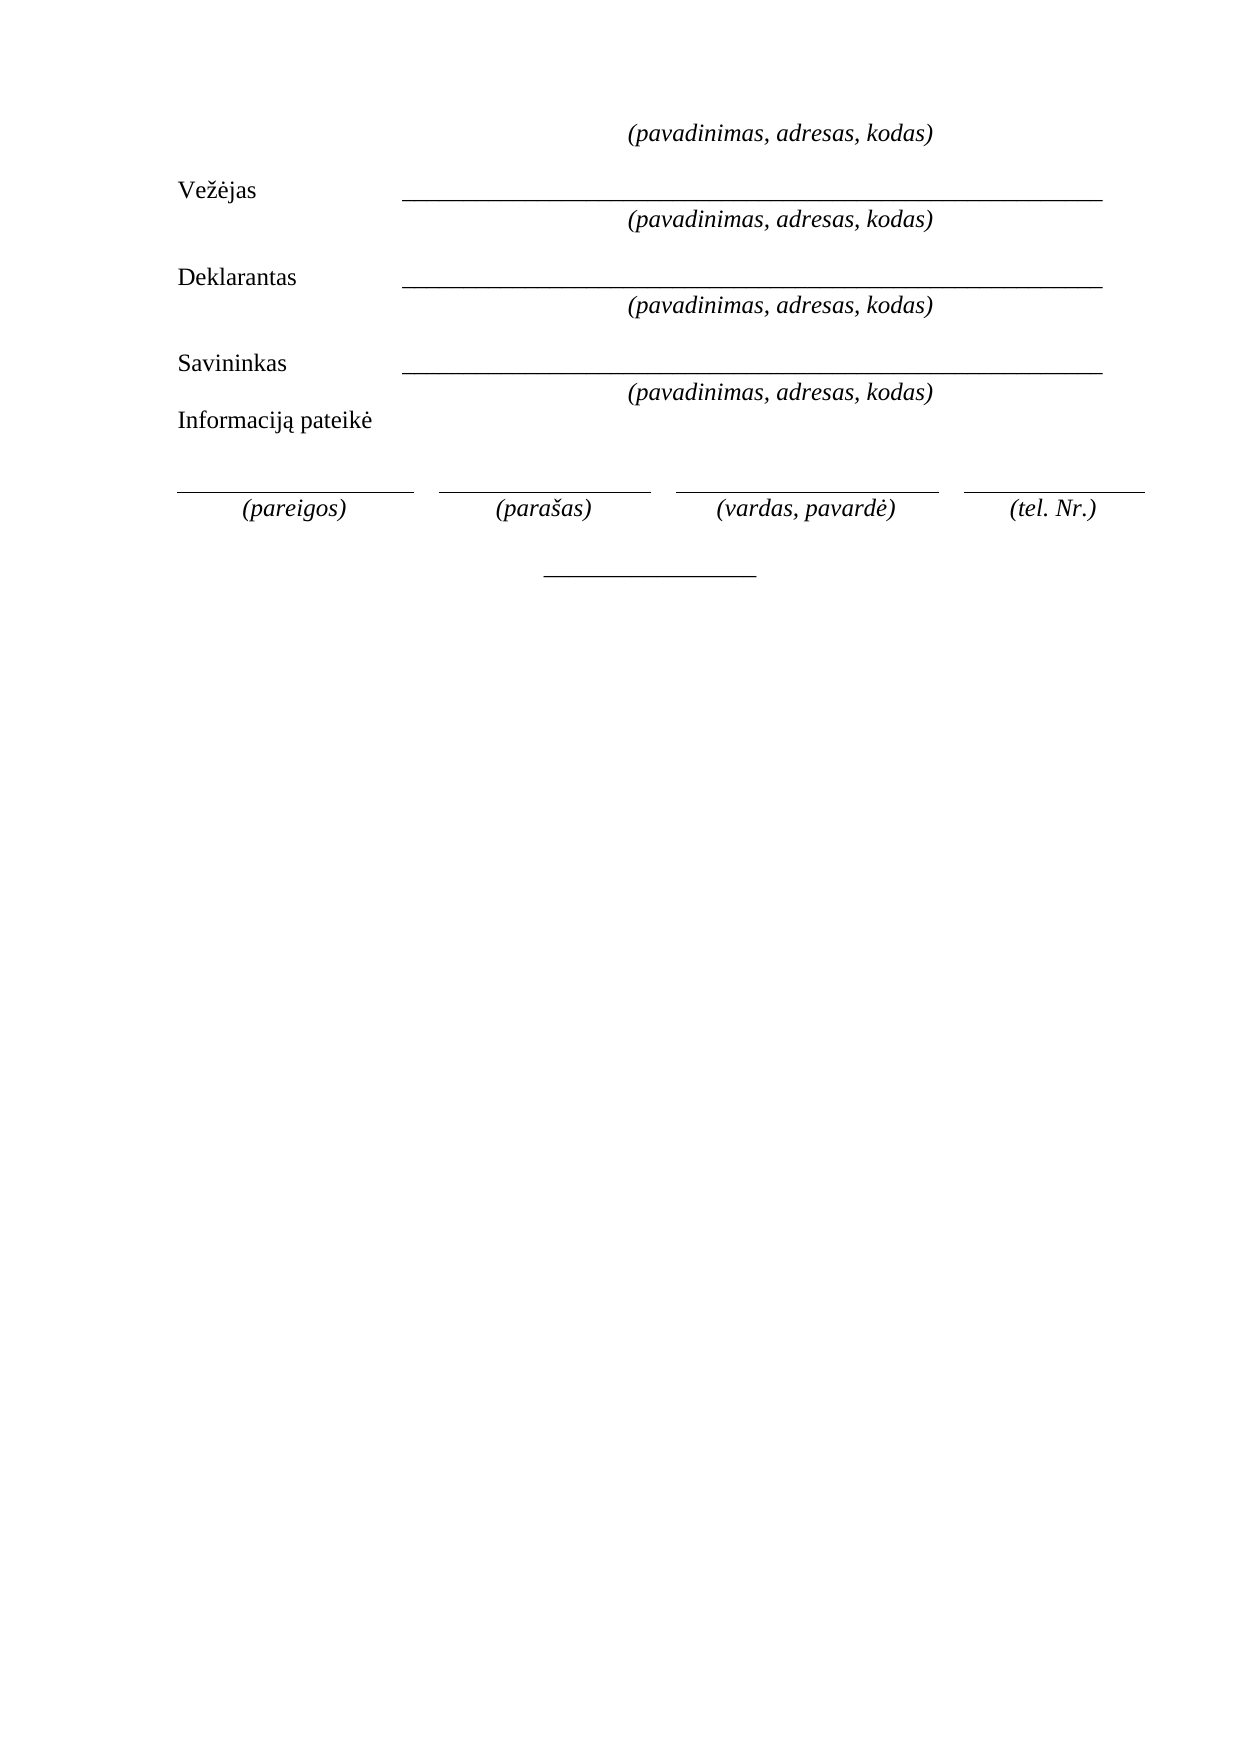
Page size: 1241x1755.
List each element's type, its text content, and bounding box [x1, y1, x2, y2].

text (pavadinimas, adresas, kodas) [628, 377, 1122, 406]
table_header [177, 463, 413, 492]
table_cell [651, 492, 676, 522]
table_header [414, 463, 438, 492]
table_cell (vardas, pavardė) [676, 493, 938, 522]
table_cell [939, 492, 963, 522]
text (pavadinimas, adresas, kodas) [628, 118, 1122, 147]
table_cell (pareigos) [177, 493, 413, 522]
table_cell (tel. Nr.) [964, 493, 1145, 522]
text Vežėjas [177, 176, 1122, 204]
table_cell (parašas) [439, 493, 651, 522]
table_cell [414, 492, 438, 522]
text Savininkas [177, 348, 1122, 377]
table_header [439, 463, 651, 492]
table_header [964, 463, 1145, 492]
table_header [651, 463, 676, 492]
text (pavadinimas, adresas, kodas) [628, 204, 1122, 233]
text (pavadinimas, adresas, kodas) [628, 291, 1122, 319]
text _________________ [177, 551, 1122, 580]
text Deklarantas [177, 262, 1122, 291]
table_header [676, 463, 938, 492]
table_header [939, 463, 963, 492]
text Informaciją pateikė [177, 406, 1122, 434]
